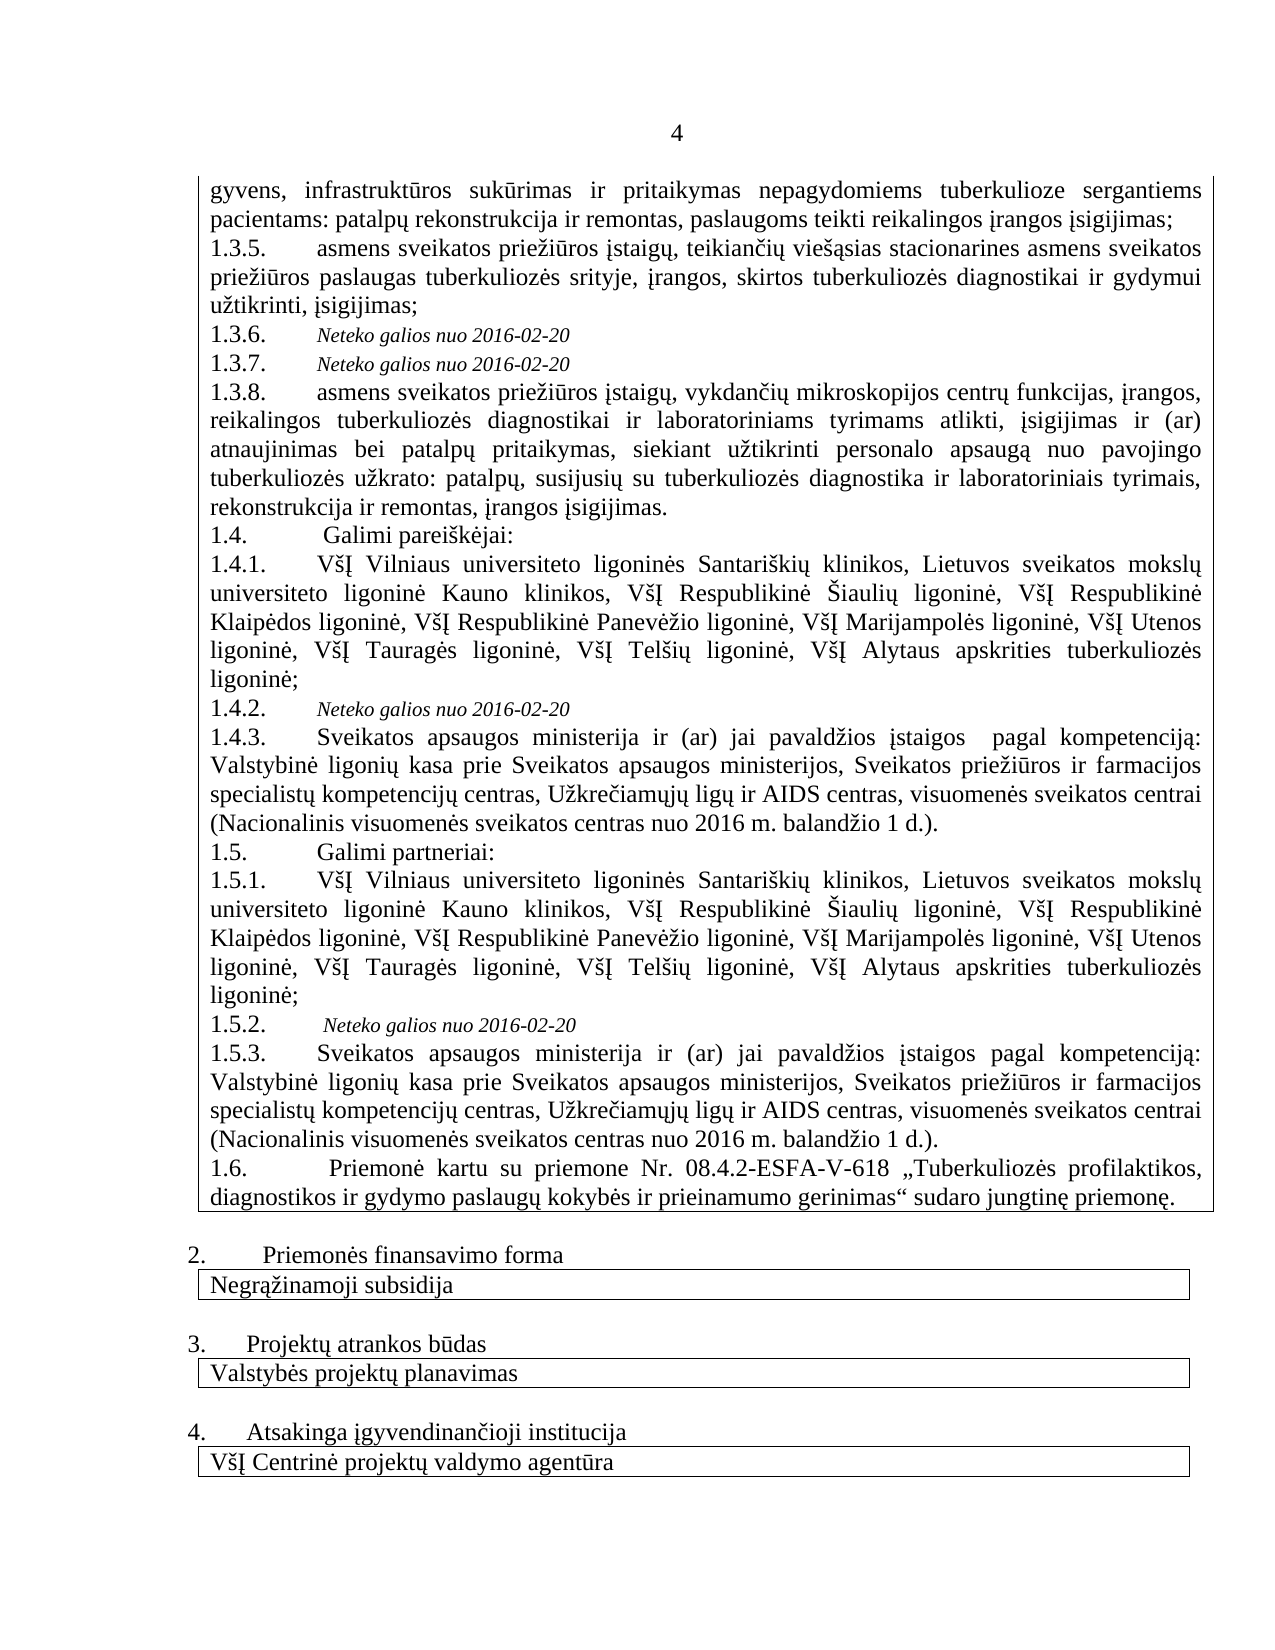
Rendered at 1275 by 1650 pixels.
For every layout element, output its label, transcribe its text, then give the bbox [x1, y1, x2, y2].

table_header Negrąžinamoji subsidija [199, 1270, 1189, 1299]
table_cell 1.4. Galimi pareiškėjai: 1.4.1. VšĮ Vilniaus universiteto ligoninės Santariškių klinikos, Lietuvos sveikatos mokslų universiteto ligoninė Kauno klinikos, VšĮ Respublikinė Šiaulių ligoninė, VšĮ Respublikinė Klaipėdos ligoninė, VšĮ Respublikinė Panevėžio ligoninė, VšĮ Marijampolės ligoninė, VšĮ Utenos ligoninė, VšĮ Tauragės ligoninė, VšĮ Telšių ligoninė, VšĮ Alytaus apskrities tuberkuliozės ligoninė; 1.4.2. Neteko galios nuo 2016-02-20 1.4.3. Sveikatos apsaugos ministerija ir (ar) jai pavaldžios įstaigos pagal kompetenciją: Valstybinė ligonių kasa prie Sveikatos apsaugos ministerijos, Sveikatos priežiūros ir farmacijos specialistų kompetencijų centras, Užkrečiamųjų ligų ir AIDS centras, visuomenės sveikatos centrai (Nacionalinis visuomenės sveikatos centras nuo 2016 m. balandžio 1 d.). [199, 521, 1213, 837]
table_header VšĮ Centrinė projektų valdymo agentūra [199, 1447, 1189, 1476]
table_cell 1.6. Priemonė kartu su priemone Nr. 08.4.2-ESFA-V-618 „Tuberkuliozės profilaktikos, diagnostikos ir gydymo paslaugų kokybės ir prieinamumo gerinimas“ sudaro jungtinę priemonę. [199, 1153, 1213, 1211]
text 3. Projektų atrankos būdas [187, 1329, 1167, 1357]
text 4. Atsakinga įgyvendinančioji institucija [187, 1417, 1167, 1446]
table_cell gyvens, infrastruktūros sukūrimas ir pritaikymas nepagydomiems tuberkulioze sergantiems pacientams: patalpų rekonstrukcija ir remontas, paslaugoms teikti reikalingos įrangos įsigijimas; 1.3.5. asmens sveikatos priežiūros įstaigų, teikiančių viešąsias stacionarines asmens sveikatos priežiūros paslaugas tuberkuliozės srityje, įrangos, skirtos tuberkuliozės diagnostikai ir gydymui užtikrinti, įsigijimas; 1.3.6. Neteko galios nuo 2016-02-20 1.3.7. Neteko galios nuo 2016-02-20 1.3.8. asmens sveikatos priežiūros įstaigų, vykdančių mikroskopijos centrų funkcijas, įrangos, reikalingos tuberkuliozės diagnostikai ir laboratoriniams tyrimams atlikti, įsigijimas ir (ar) atnaujinimas bei patalpų pritaikymas, siekiant užtikrinti personalo apsaugą nuo pavojingo tuberkuliozės užkrato: patalpų, susijusių su tuberkuliozės diagnostika ir laboratoriniais tyrimais, rekonstrukcija ir remontas, įrangos įsigijimas. [199, 176, 1213, 521]
text 2. Priemonės finansavimo forma [187, 1240, 1167, 1269]
table_cell 1.5. Galimi partneriai: 1.5.1. VšĮ Vilniaus universiteto ligoninės Santariškių klinikos, Lietuvos sveikatos mokslų universiteto ligoninė Kauno klinikos, VšĮ Respublikinė Šiaulių ligoninė, VšĮ Respublikinė Klaipėdos ligoninė, VšĮ Respublikinė Panevėžio ligoninė, VšĮ Marijampolės ligoninė, VšĮ Utenos ligoninė, VšĮ Tauragės ligoninė, VšĮ Telšių ligoninė, VšĮ Alytaus apskrities tuberkuliozės ligoninė; 1.5.2. Neteko galios nuo 2016-02-20 1.5.3. Sveikatos apsaugos ministerija ir (ar) jai pavaldžios įstaigos pagal kompetenciją: Valstybinė ligonių kasa prie Sveikatos apsaugos ministerijos, Sveikatos priežiūros ir farmacijos specialistų kompetencijų centras, Užkrečiamųjų ligų ir AIDS centras, visuomenės sveikatos centrai (Nacionalinis visuomenės sveikatos centras nuo 2016 m. balandžio 1 d.). [199, 837, 1213, 1153]
table_header Valstybės projektų planavimas [199, 1359, 1189, 1387]
